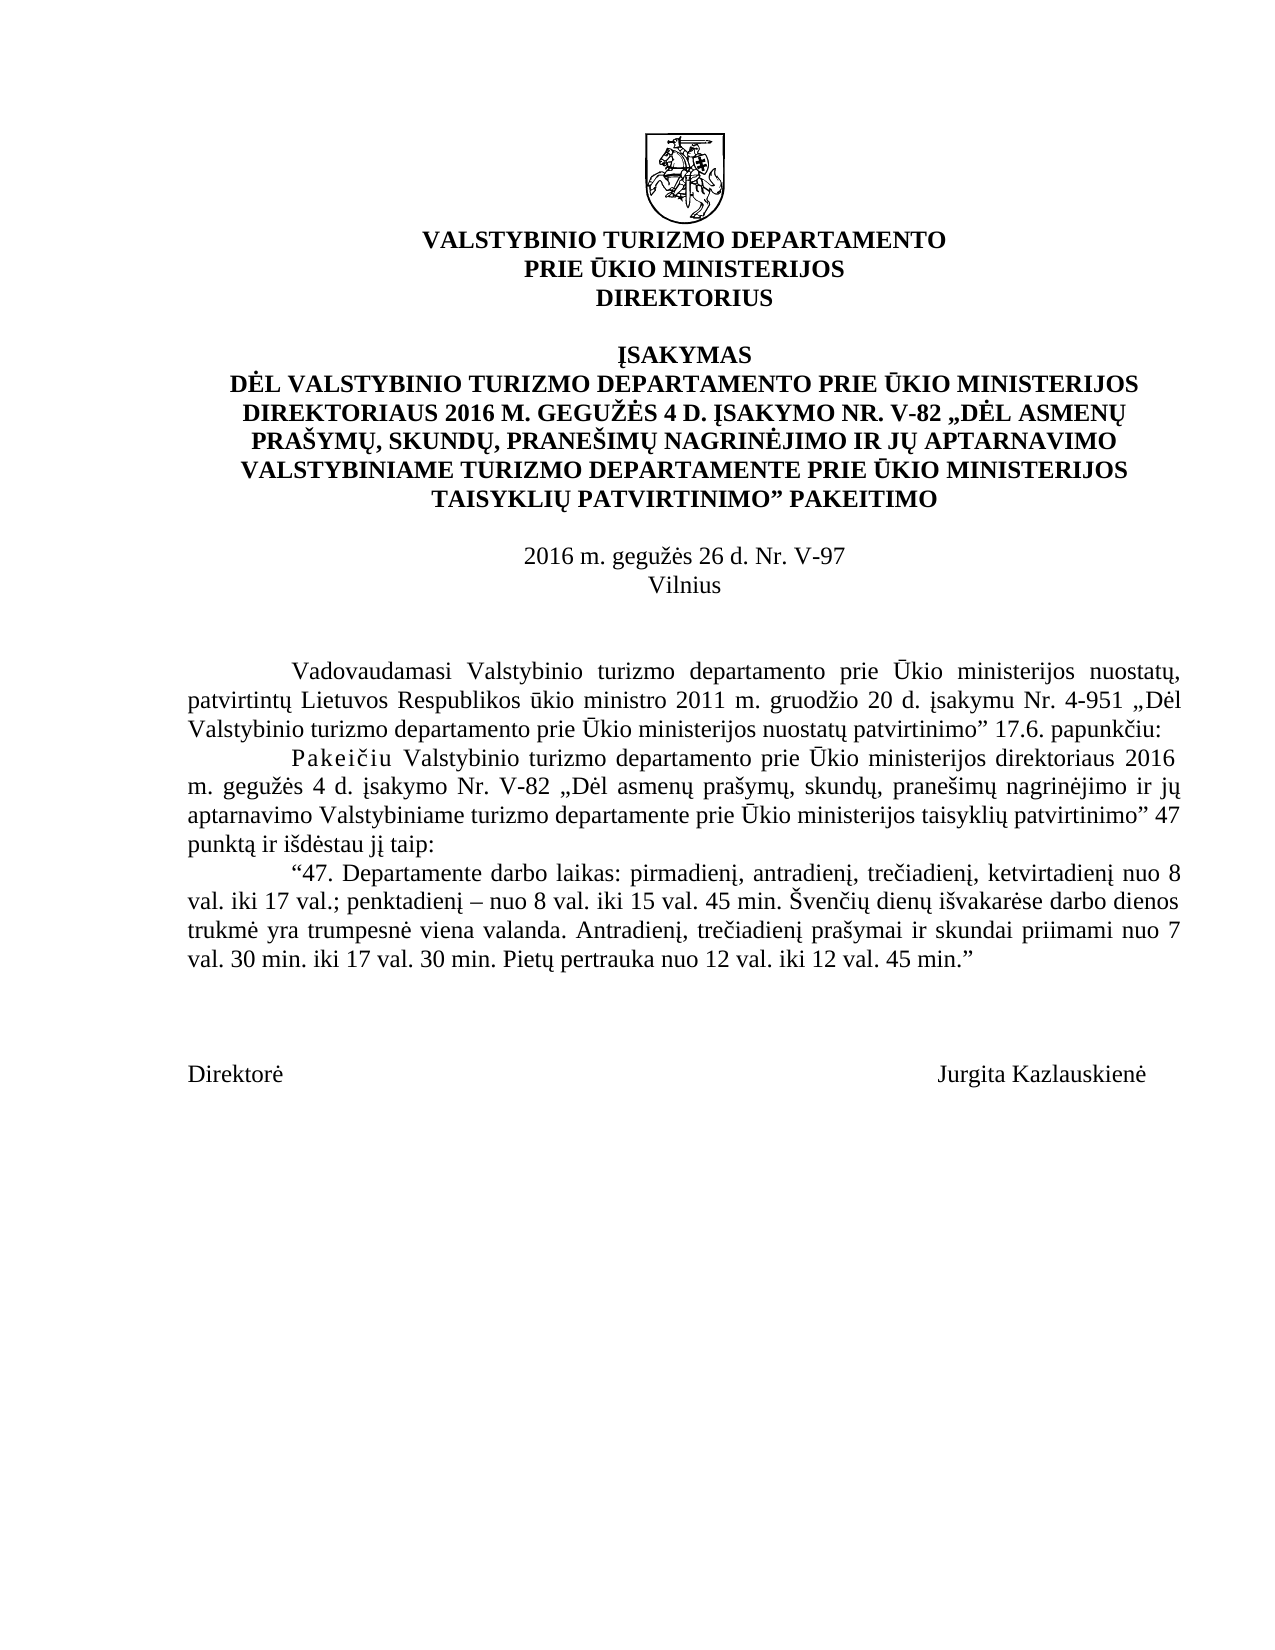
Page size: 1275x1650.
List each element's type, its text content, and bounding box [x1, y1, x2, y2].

text VALSTYBINIO TURIZMO DEPARTAMENTO [187, 225, 1181, 254]
text Direktorė Jurgita Kazlauskienė [187, 1059, 1181, 1088]
text Dėl VALSTYBINIO TURIZMO DEPARTAMENTO PRIE ŪKIO MINISTERIJOS [187, 369, 1181, 398]
text DIREKTORIAUS 2016 M. GEGUŽĖS 4 D. ĮSAKYMO nr. v-82 „Dėl ASMENŲ PRAŠYMŲ, SKUNDŲ, PRANEŠIMŲ NAGRINĖJIMO IR JŲ APTARNAVIMO VALSTYBINIAME TURIZMO DEPARTAMENTE PRIE ŪKIO MINISTERIJOS TAISYKLIŲ PATVIRTINIMO” PAKEITIMO [187, 398, 1181, 513]
text Vadovaudamasi Valstybinio turizmo departamento prie Ūkio ministerijos nuostatų, patvirtintų Lietuvos Respublikos ūkio ministro 2011 m. gruodžio 20 d. įsakymu Nr. 4-951 „Dėl Valstybinio turizmo departamento prie Ūkio ministerijos nuostatų patvirtinimo” 17.6. papunkčiu: [187, 656, 1181, 743]
text Pakeičiu Valstybinio turizmo departamento prie Ūkio ministerijos direktoriaus 2016 m. gegužės 4 d. įsakymo Nr. V-82 „Dėl asmenų prašymų, skundų, pranešimų nagrinėjimo ir jų aptarnavimo Valstybiniame turizmo departamente prie Ūkio ministerijos taisyklių patvirtinimo” 47 punktą ir išdėstau jį taip: [187, 743, 1181, 858]
text ĮSAKYMAS [187, 340, 1181, 369]
text “47. Departamente darbo laikas: pirmadienį, antradienį, trečiadienį, ketvirtadienį nuo 8 val. iki 17 val.; penktadienį – nuo 8 val. iki 15 val. 45 min. Švenčių dienų išvakarėse darbo dienos trukmė yra trumpesnė viena valanda. Antradienį, trečiadienį prašymai ir skundai priimami nuo 7 val. 30 min. iki 17 val. 30 min. Pietų pertrauka nuo 12 val. iki 12 val. 45 min.” [187, 858, 1181, 973]
text DIREKTORIUS [187, 283, 1181, 311]
text Vilnius [187, 570, 1181, 599]
text PRIE ŪKIO MINISTERIJOS [187, 254, 1181, 283]
text 2016 m. gegužės 26 d. Nr. V-97 [187, 541, 1181, 570]
